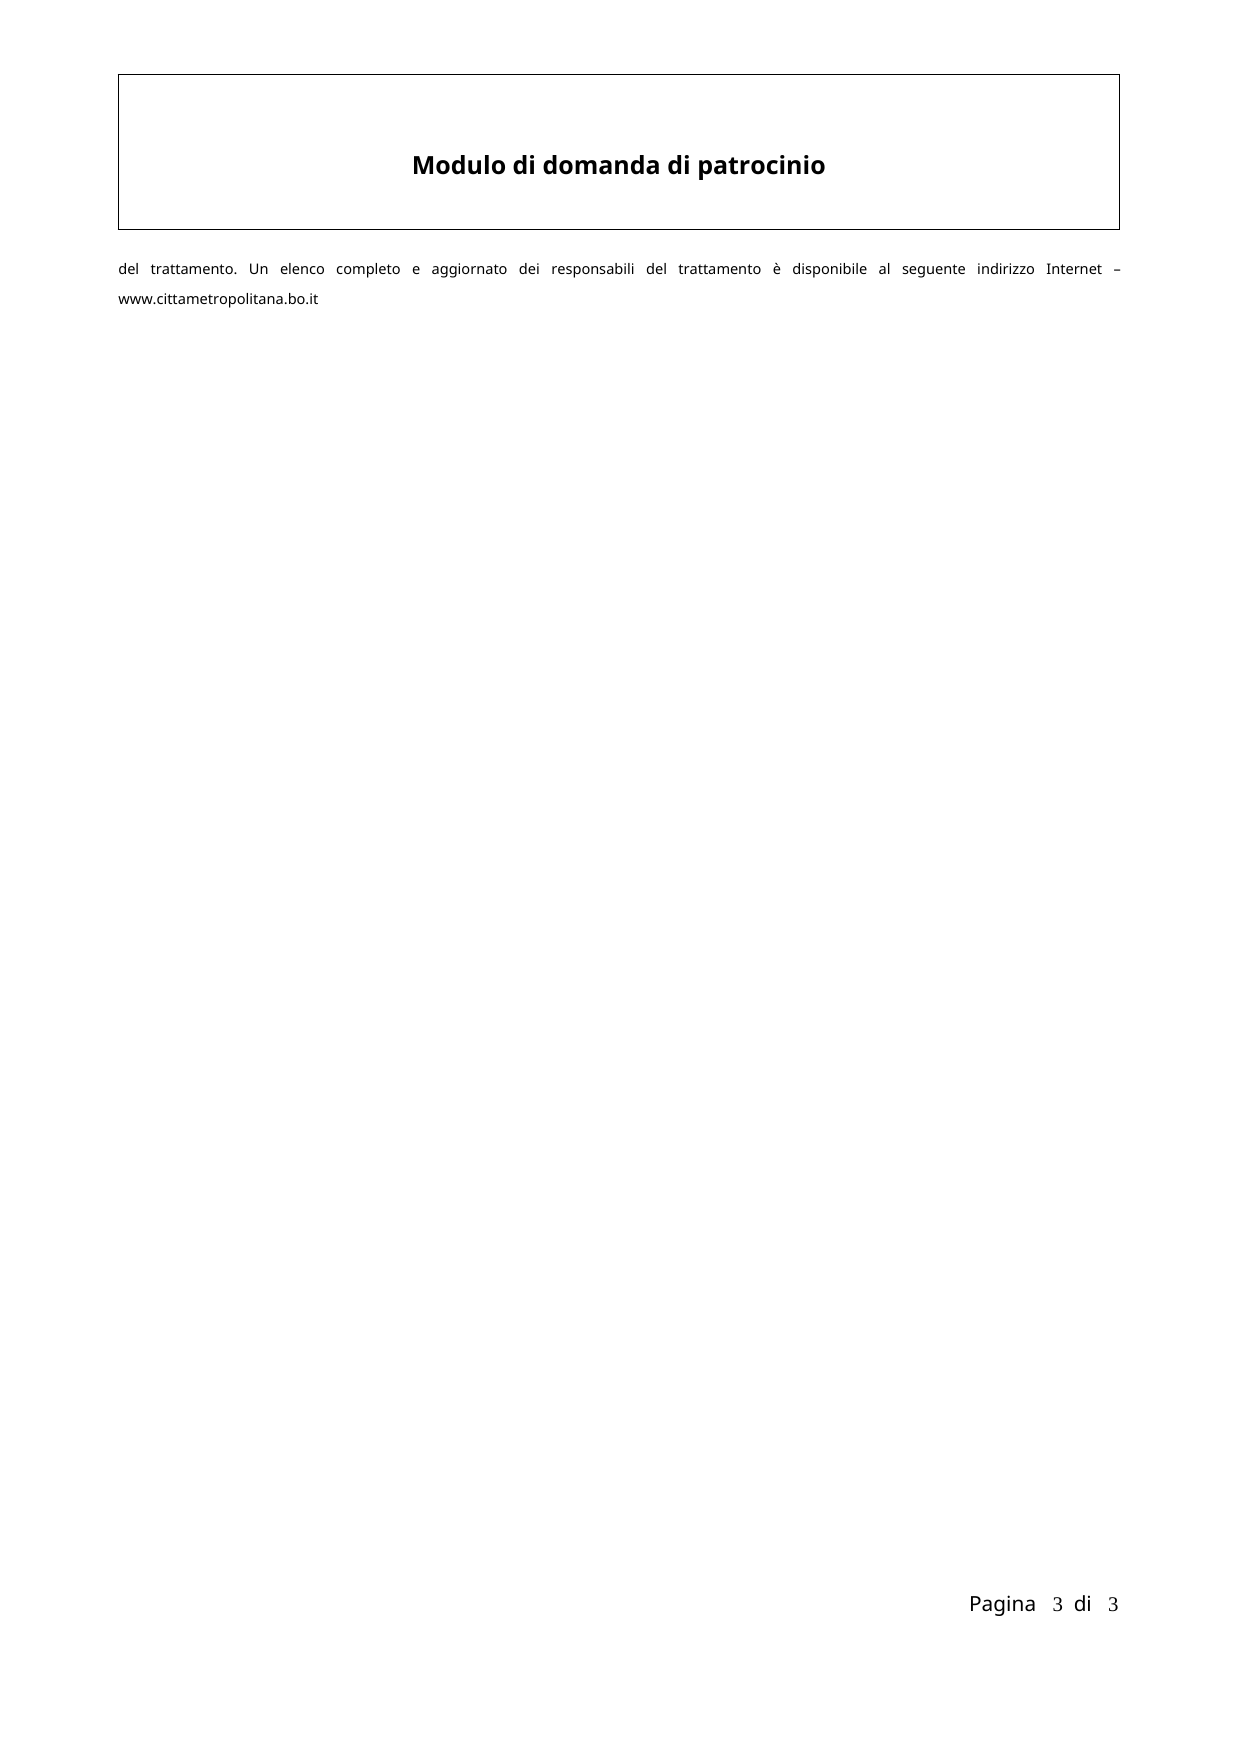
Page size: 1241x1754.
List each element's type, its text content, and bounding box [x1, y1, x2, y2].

text del trattamento. Un elenco completo e aggiornato dei responsabili del trattamento è disponibile al seguente indirizzo Internet – www.cittametropolitana.bo.it [118, 259, 1122, 308]
